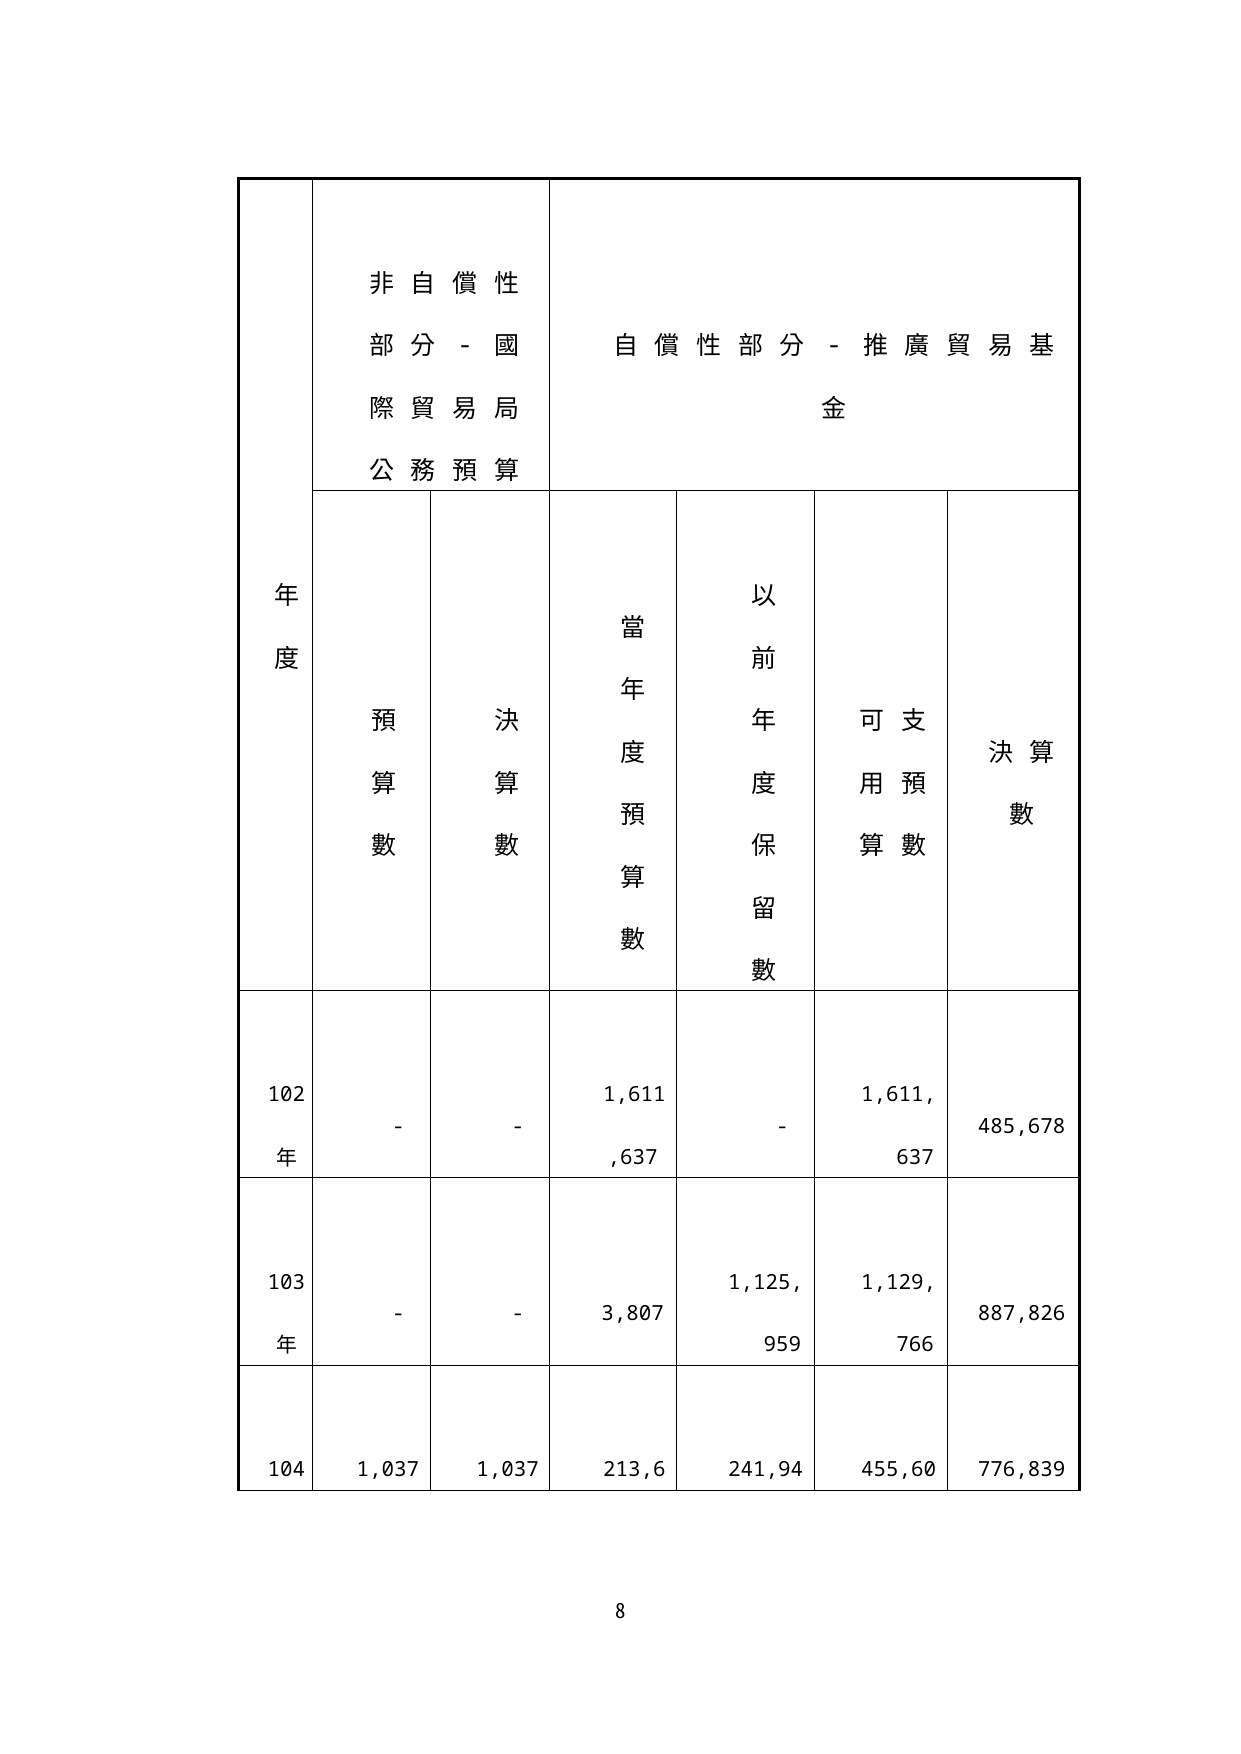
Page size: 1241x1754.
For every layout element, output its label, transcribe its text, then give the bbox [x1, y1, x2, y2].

table_cell 776,839 [948, 1366, 1078, 1490]
table_cell 可支用預算數 [815, 491, 947, 990]
table_cell - [431, 991, 549, 1177]
table_cell 1,611,637 [550, 991, 676, 1177]
table_cell 決算數 [431, 491, 549, 990]
table_cell 213,6 [550, 1366, 676, 1490]
table_cell 103年 [240, 1178, 312, 1365]
table_cell 3,807 [550, 1178, 676, 1365]
table_cell 104 [240, 1366, 312, 1490]
table_cell 485,678 [948, 991, 1078, 1177]
table_cell - [313, 991, 430, 1177]
table_cell 887,826 [948, 1178, 1078, 1365]
table_cell 以前年度保留數 [677, 491, 814, 990]
table_cell - [677, 991, 814, 1177]
table_cell 1,037 [431, 1366, 549, 1490]
table_cell 1,129,766 [815, 1178, 947, 1365]
table_cell 1,611,637 [815, 991, 947, 1177]
table_cell 1,125,959 [677, 1178, 814, 1365]
table_header 自償性部分-推廣貿易基金 [550, 180, 1078, 490]
table_cell - [313, 1178, 430, 1365]
table_header 非自償性部分-國際貿易局公務預算 [313, 180, 549, 490]
table_header 年度 [240, 180, 312, 990]
table_cell 預算數 [313, 491, 430, 990]
table_cell 1,037 [313, 1366, 430, 1490]
table_cell 102年 [240, 991, 312, 1177]
table_cell 當年度預算數 [550, 491, 676, 990]
table_cell - [431, 1178, 549, 1365]
table_cell 決算數 [948, 491, 1078, 990]
table_cell 455,60 [815, 1366, 947, 1490]
table_cell 241,94 [677, 1366, 814, 1490]
